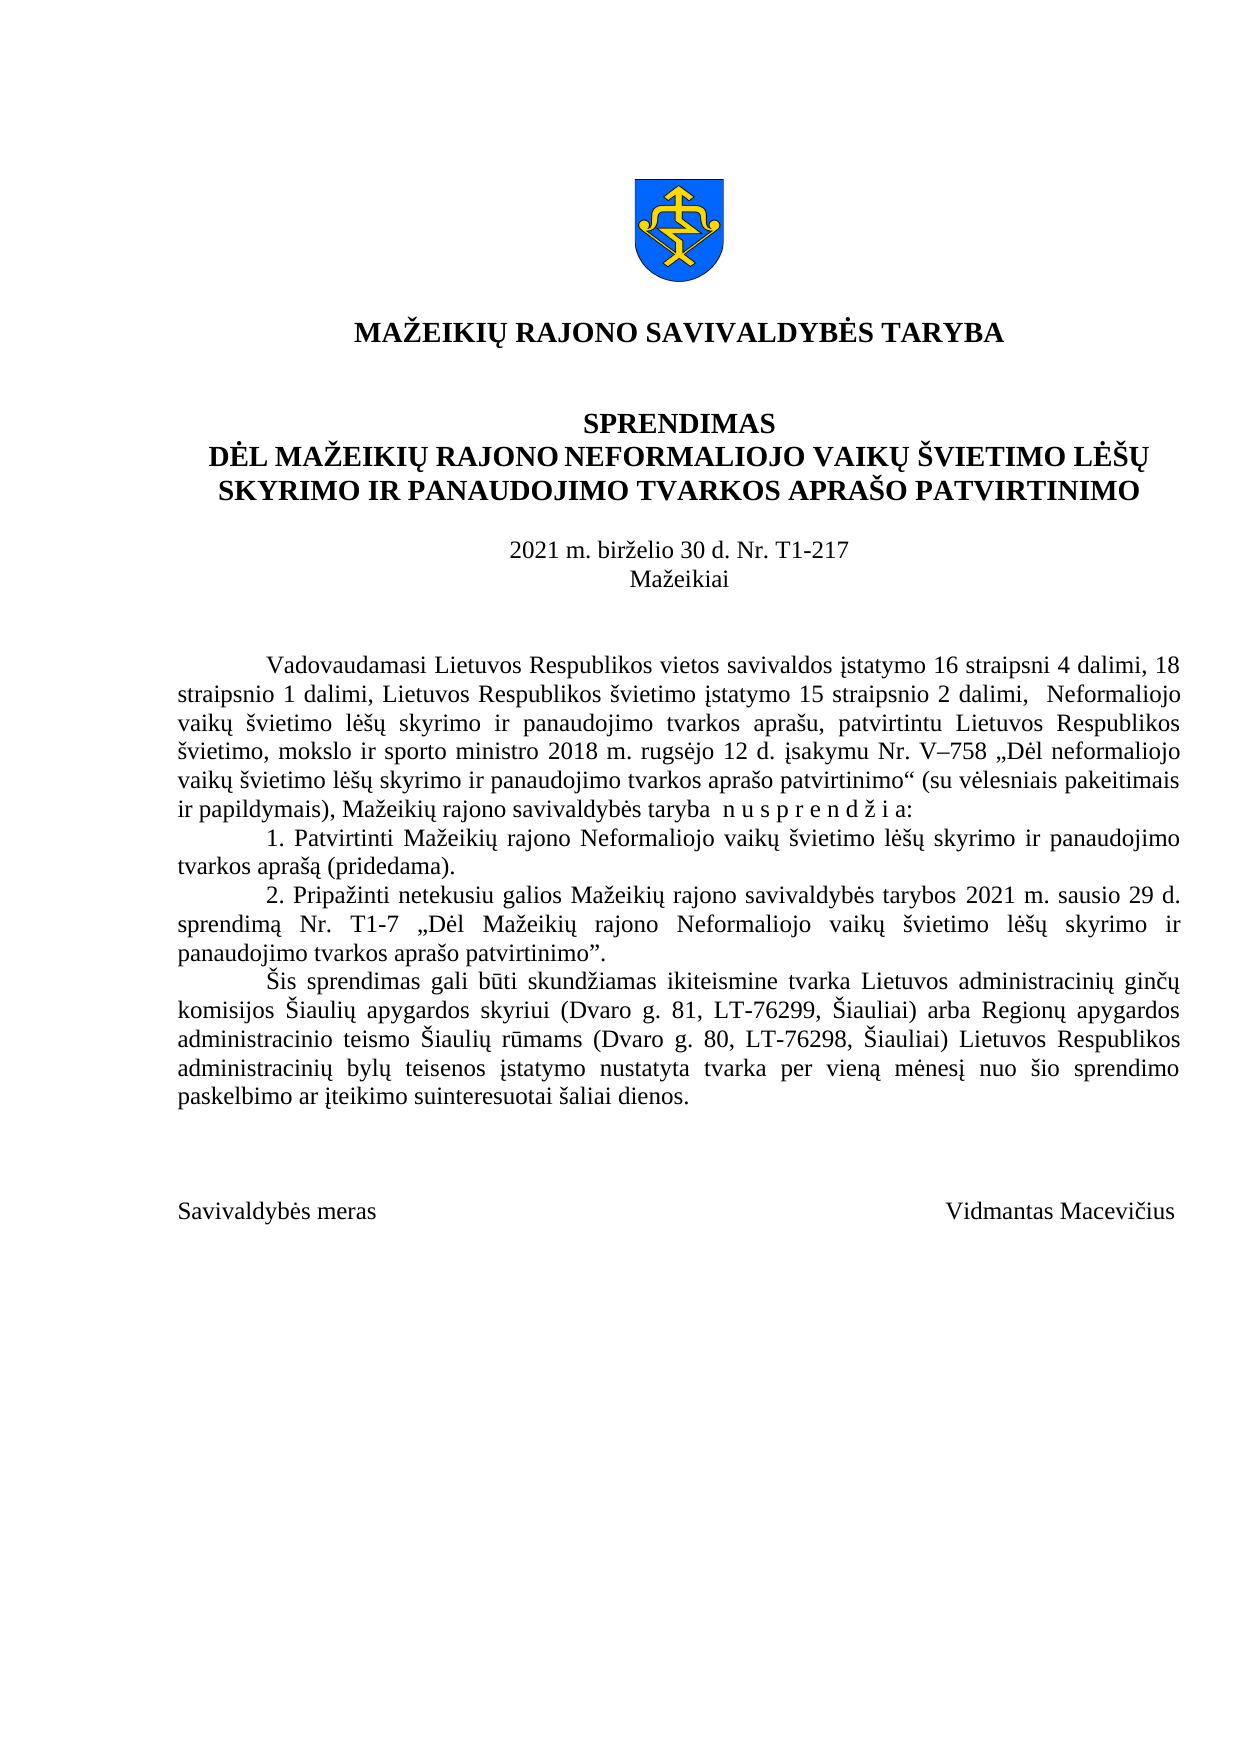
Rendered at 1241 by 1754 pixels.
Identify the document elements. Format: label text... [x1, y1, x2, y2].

text 1. Patvirtinti Mažeikių rajono Neformaliojo vaikų švietimo lėšų skyrimo ir panaudojimo tvarkos aprašą (pridedama). [177, 823, 1181, 880]
text SPRENDIMAS [177, 406, 1181, 439]
text Savivaldybės meras Vidmantas Macevičius [177, 1196, 1181, 1225]
text 2. Pripažinti netekusiu galios Mažeikių rajono savivaldybės tarybos 2021 m. sausio 29 d. sprendimą Nr. T1-7 „Dėl Mažeikių rajono Neformaliojo vaikų švietimo lėšų skyrimo ir panaudojimo tvarkos aprašo patvirtinimo”. [177, 880, 1181, 966]
text Šis sprendimas gali būti skundžiamas ikiteismine tvarka Lietuvos administracinių ginčų komisijos Šiaulių apygardos skyriui (Dvaro g. 81, LT-76299, Šiauliai) arba Regionų apygardos administracinio teismo Šiaulių rūmams (Dvaro g. 80, LT-76298, Šiauliai) Lietuvos Respublikos administracinių bylų teisenos įstatymo nustatyta tvarka per vieną mėnesį nuo šio sprendimo paskelbimo ar įteikimo suinteresuotai šaliai dienos. [177, 966, 1181, 1110]
text DĖL MAŽEIKIŲ RAJONO NEFORMALIOJO VAIKŲ ŠVIETIMO LĖŠŲ SKYRIMO IR PANAUDOJIMO TVARKOS APRAŠO PATVIRTINIMO [177, 439, 1181, 506]
text Mažeikių rajono SAVIVALDYBĖS taryba [177, 315, 1181, 348]
text Mažeikiai [177, 564, 1181, 593]
text Vadovaudamasi Lietuvos Respublikos vietos savivaldos įstatymo 16 straipsni 4 dalimi, 18 straipsnio 1 dalimi, Lietuvos Respublikos švietimo įstatymo 15 straipsnio 2 dalimi, Neformaliojo vaikų švietimo lėšų skyrimo ir panaudojimo tvarkos aprašu, patvirtintu Lietuvos Respublikos švietimo, mokslo ir sporto ministro 2018 m. rugsėjo 12 d. įsakymu Nr. V–758 „Dėl neformaliojo vaikų švietimo lėšų skyrimo ir panaudojimo tvarkos aprašo patvirtinimo“ (su vėlesniais pakeitimais ir papildymais), Mažeikių rajono savivaldybės taryba n u s p r e n d ž i a: [177, 650, 1181, 823]
text 2021 m. birželio 30 d. Nr. T1-217 [177, 535, 1181, 564]
